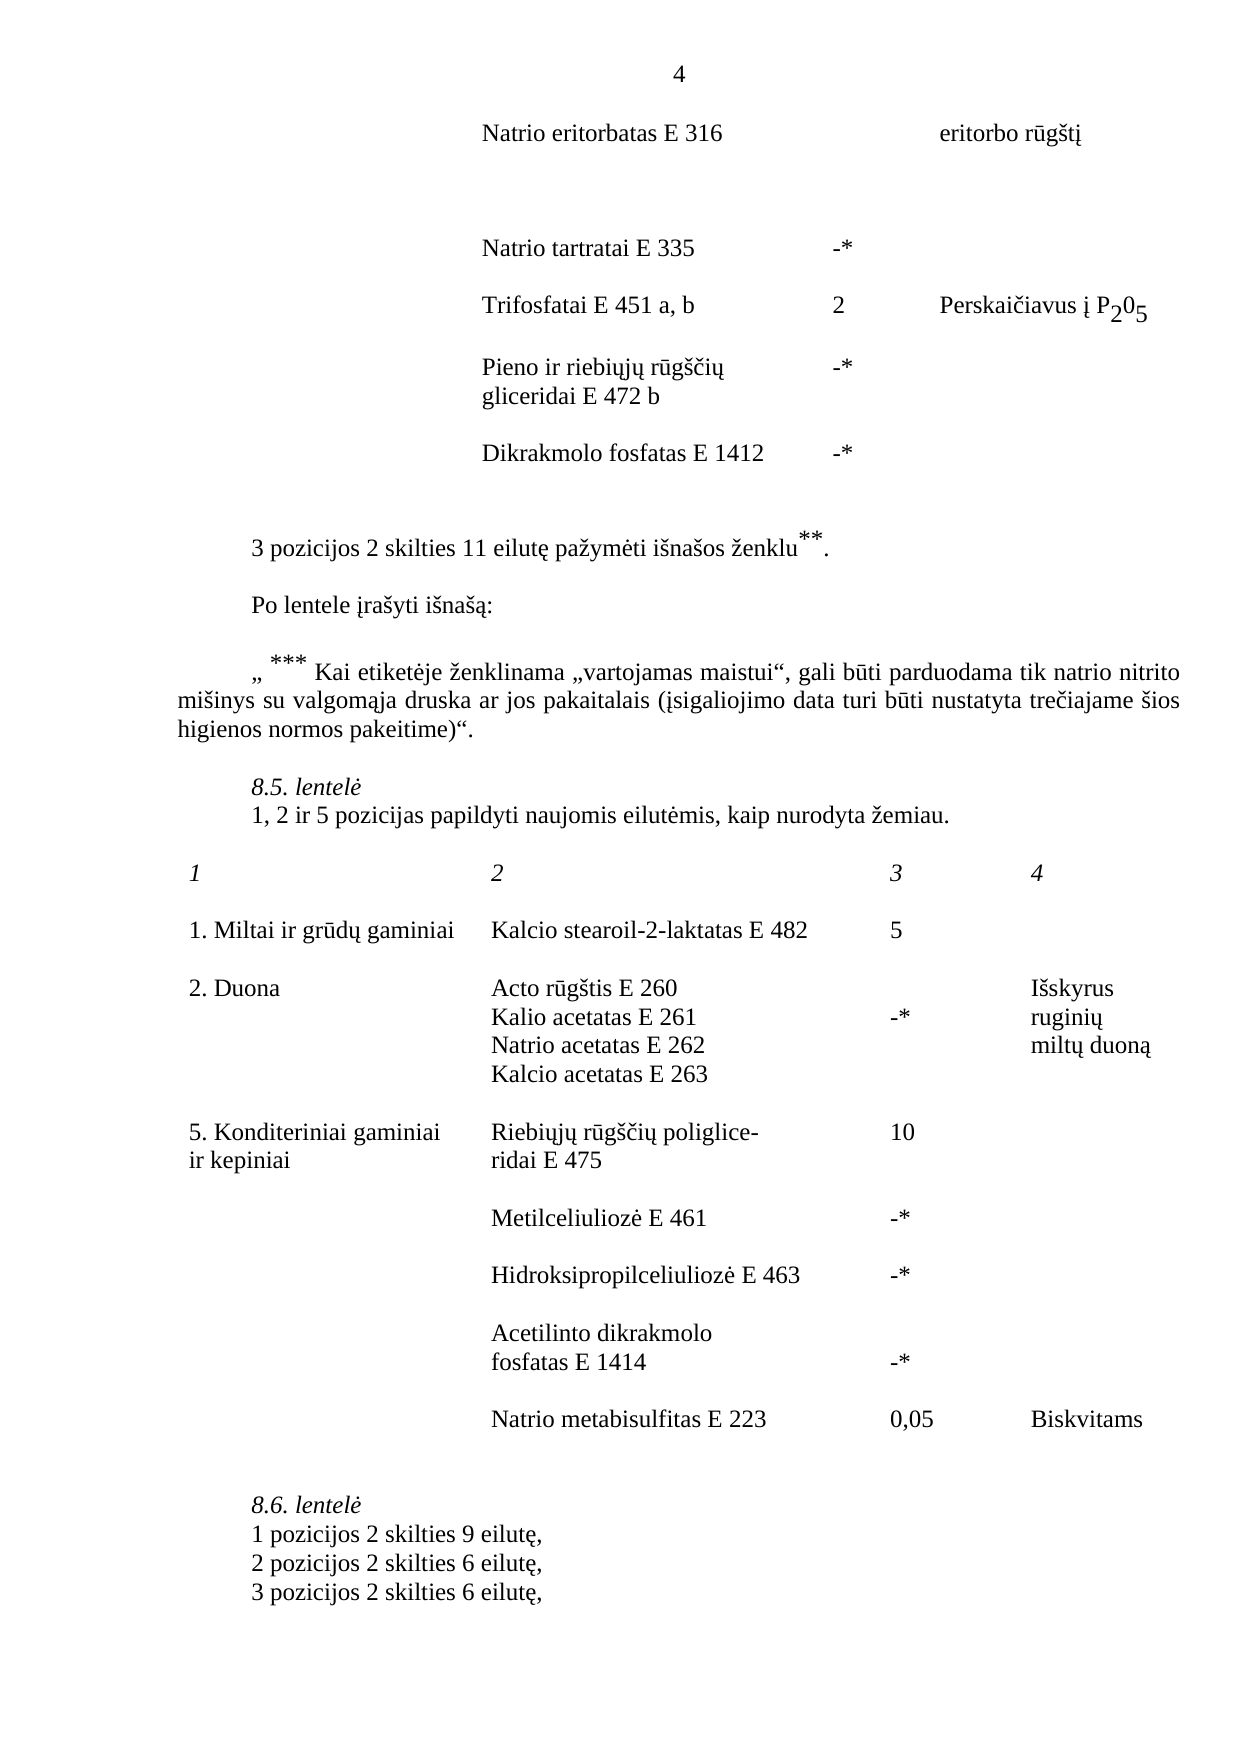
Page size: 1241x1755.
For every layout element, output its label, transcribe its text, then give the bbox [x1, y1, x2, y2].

table_cell Kalcio stearoil-2-laktatas E 482 [480, 915, 878, 944]
table_cell Natrio acetatas E 262 [480, 1030, 878, 1059]
table_cell [177, 1059, 479, 1088]
table_cell gliceridai E 472 b [470, 381, 821, 409]
table_cell Kalio acetatas E 261 [480, 1002, 878, 1030]
table_cell 10 [879, 1117, 1019, 1145]
table_cell [928, 147, 1181, 176]
table_cell [1019, 1260, 1181, 1289]
table_cell 5. Konditeriniai gaminiai [177, 1117, 479, 1145]
table_cell 0,05 [879, 1404, 1019, 1433]
table_cell [480, 1088, 878, 1117]
table_cell [821, 328, 928, 352]
text 1, 2 ir 5 pozicijas papildyti naujomis eilutėmis, kaip nurodyta žemiau. [177, 800, 1181, 829]
table_header 1 [177, 858, 479, 887]
table_cell [177, 1318, 479, 1347]
table_cell [879, 1088, 1019, 1117]
table_cell [177, 233, 470, 262]
table_cell [177, 1174, 479, 1203]
table_cell Hidroksipropilceliuliozė E 463 [480, 1260, 878, 1289]
table_cell Natrio metabisulfitas E 223 [480, 1404, 878, 1433]
table_cell [470, 204, 821, 233]
table_cell [821, 410, 928, 438]
table_cell eritorbo rūgštį [928, 118, 1181, 147]
table_cell [177, 1347, 479, 1375]
table_cell [928, 410, 1181, 438]
table_cell miltų duoną [1019, 1030, 1181, 1059]
table_cell [177, 176, 470, 204]
table_cell -* [879, 1002, 1019, 1030]
table_cell [928, 438, 1181, 467]
table_cell Natrio tartratai E 335 [470, 233, 821, 262]
table_cell Kalcio acetatas E 263 [480, 1059, 878, 1088]
table_cell [177, 291, 470, 328]
table_cell -* [879, 1260, 1019, 1289]
table_cell [879, 1232, 1019, 1260]
table_cell Riebiųjų rūgščių poliglice- [480, 1117, 878, 1145]
text 8.6. lentelė [177, 1490, 1181, 1519]
text 3 pozicijos 2 skilties 11 eilutę pažymėti išnašos ženklu**. [177, 524, 1181, 562]
table_cell [177, 944, 479, 973]
table_header 4 [1019, 858, 1181, 887]
table_cell [879, 887, 1019, 915]
table_cell [1019, 1174, 1181, 1203]
table_cell [879, 1289, 1019, 1318]
table_cell [1019, 1059, 1181, 1088]
table_cell [480, 1174, 878, 1203]
table_cell [480, 1289, 878, 1318]
table_cell [821, 262, 928, 291]
table_cell [928, 467, 1181, 496]
table_cell [821, 118, 928, 147]
table_cell [177, 1030, 479, 1059]
table_cell [177, 887, 479, 915]
table_cell [177, 1260, 479, 1289]
table_cell Metilceliuliozė E 461 [480, 1203, 878, 1232]
table_header 2 [480, 858, 878, 887]
text 8.5. lentelė [177, 772, 1181, 800]
text 2 pozicijos 2 skilties 6 eilutę, [177, 1548, 1181, 1577]
table_cell [1019, 944, 1181, 973]
table_cell [879, 1145, 1019, 1174]
table_cell [177, 1002, 479, 1030]
table_cell -* [821, 438, 928, 467]
table_cell ruginių [1019, 1002, 1181, 1030]
text „ *** Kai etiketėje ženklinama „vartojamas maistui“, gali būti parduodama tik natrio nitrito mišinys su valgomąja druska ar jos pakaitalais (įsigaliojimo data turi būti nustatyta trečiajame šios higienos normos pakeitime)“. [177, 648, 1181, 743]
table_cell [1019, 1145, 1181, 1174]
text 3 pozicijos 2 skilties 6 eilutę, [177, 1577, 1181, 1605]
table_cell [177, 352, 470, 381]
table_cell Dikrakmolo fosfatas E 1412 [470, 438, 821, 467]
table_cell [879, 944, 1019, 973]
table_cell [177, 147, 470, 176]
table_cell fosfatas E 1414 [480, 1347, 878, 1375]
table_cell [177, 1289, 479, 1318]
table_cell [177, 1088, 479, 1117]
table_cell [879, 1433, 1019, 1462]
table_cell [177, 1232, 479, 1260]
table_cell 2. Duona [177, 973, 479, 1002]
table_cell [177, 118, 470, 147]
table_cell [480, 1232, 878, 1260]
table_cell Išskyrus [1019, 973, 1181, 1002]
table_cell [928, 204, 1181, 233]
table_cell Pieno ir riebiųjų rūgščių [470, 352, 821, 381]
table_cell [177, 1203, 479, 1232]
table_cell [177, 1375, 479, 1404]
table_cell Perskaičiavus į P205 [928, 291, 1181, 328]
table_cell [1019, 1347, 1181, 1375]
table_cell [928, 328, 1181, 352]
table_cell [470, 262, 821, 291]
table_cell Biskvitams [1019, 1404, 1181, 1433]
table_cell [177, 328, 470, 352]
table_cell -* [879, 1347, 1019, 1375]
table_cell [177, 204, 470, 233]
table_cell [470, 328, 821, 352]
table_cell 2 [821, 291, 928, 328]
table_cell [177, 438, 470, 467]
table_cell [177, 262, 470, 291]
table_cell [480, 887, 878, 915]
table_cell [928, 176, 1181, 204]
table_cell [480, 1375, 878, 1404]
table_cell [821, 176, 928, 204]
table_cell [480, 944, 878, 973]
table_cell ridai E 475 [480, 1145, 878, 1174]
table_cell [879, 1318, 1019, 1347]
table_cell Acto rūgštis E 260 [480, 973, 878, 1002]
table_cell [928, 352, 1181, 381]
table_cell [879, 1174, 1019, 1203]
table_cell -* [821, 352, 928, 381]
table_cell [470, 147, 821, 176]
table_cell [928, 233, 1181, 262]
table_cell [470, 176, 821, 204]
table_cell [821, 467, 928, 496]
table_cell 1. Miltai ir grūdų gaminiai [177, 915, 479, 944]
table_cell [928, 262, 1181, 291]
table_cell [879, 1030, 1019, 1059]
table_cell [1019, 1375, 1181, 1404]
table_cell [1019, 1232, 1181, 1260]
table_cell -* [821, 233, 928, 262]
table_cell [1019, 1433, 1181, 1462]
table_cell [1019, 1203, 1181, 1232]
table_cell Natrio eritorbatas E 316 [470, 118, 821, 147]
table_cell [470, 410, 821, 438]
table_cell -* [879, 1203, 1019, 1232]
table_cell [928, 381, 1181, 409]
table_cell [177, 410, 470, 438]
table_cell [1019, 915, 1181, 944]
table_cell [879, 1059, 1019, 1088]
table_cell 5 [879, 915, 1019, 944]
text Po lentele įrašyti išnašą: [177, 591, 1181, 619]
table_cell [177, 381, 470, 409]
table_cell Trifosfatai E 451 a, b [470, 291, 821, 328]
table_cell [480, 1433, 878, 1462]
table_header 3 [879, 858, 1019, 887]
text 1 pozicijos 2 skilties 9 eilutę, [177, 1519, 1181, 1548]
table_cell [879, 973, 1019, 1002]
table_cell [1019, 887, 1181, 915]
table_cell [1019, 1088, 1181, 1117]
table_cell [1019, 1289, 1181, 1318]
table_cell [879, 1375, 1019, 1404]
table_cell [177, 467, 470, 496]
table_cell [821, 204, 928, 233]
table_cell [821, 147, 928, 176]
table_cell ir kepiniai [177, 1145, 479, 1174]
table_cell [177, 1433, 479, 1462]
table_cell [177, 1404, 479, 1433]
table_cell [821, 381, 928, 409]
table_cell [1019, 1318, 1181, 1347]
table_cell Acetilinto dikrakmolo [480, 1318, 878, 1347]
table_cell [470, 467, 821, 496]
table_cell [1019, 1117, 1181, 1145]
